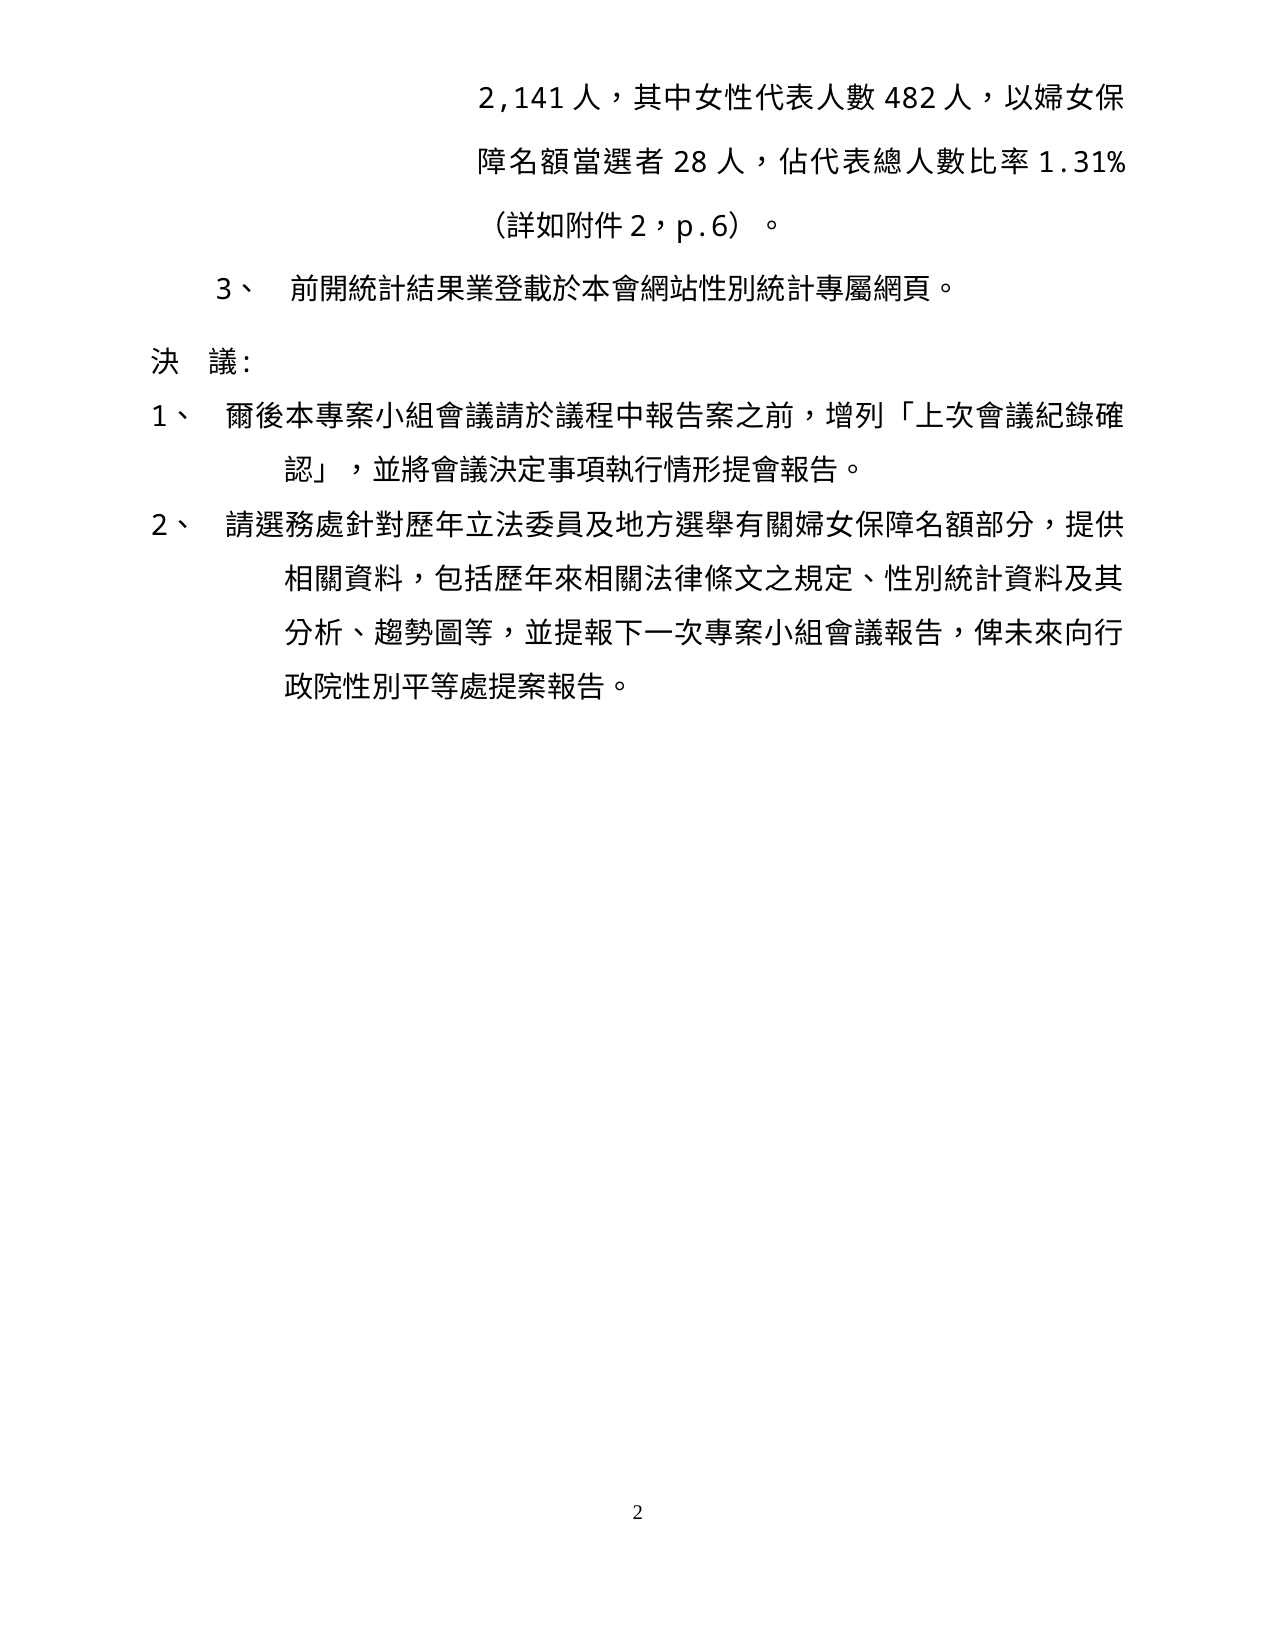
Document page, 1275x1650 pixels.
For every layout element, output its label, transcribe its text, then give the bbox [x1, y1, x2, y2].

list 請選務處針對歷年立法委員及地方選舉有關婦女保障名額部分，提供相關資料，包括歷年來相關法律條文之規定、性別統計資料及其分析、趨勢圖等，並提報下一次專案小組會議報告，俾未來向行政院性別平等處提案報告。 [150, 492, 1125, 708]
list 前開統計結果業登載於本會網站性別統計專屬網頁。 [215, 266, 1125, 308]
text 決 議: [150, 329, 1125, 383]
list 2,141人，其中女性代表人數482人，以婦女保障名額當選者28人，佔代表總人數比率1.31%（詳如附件2，p.6）。 [368, 75, 1125, 244]
list 爾後本專案小組會議請於議程中報告案之前，增列「上次會議紀錄確認」，並將會議決定事項執行情形提會報告。 [150, 383, 1125, 492]
